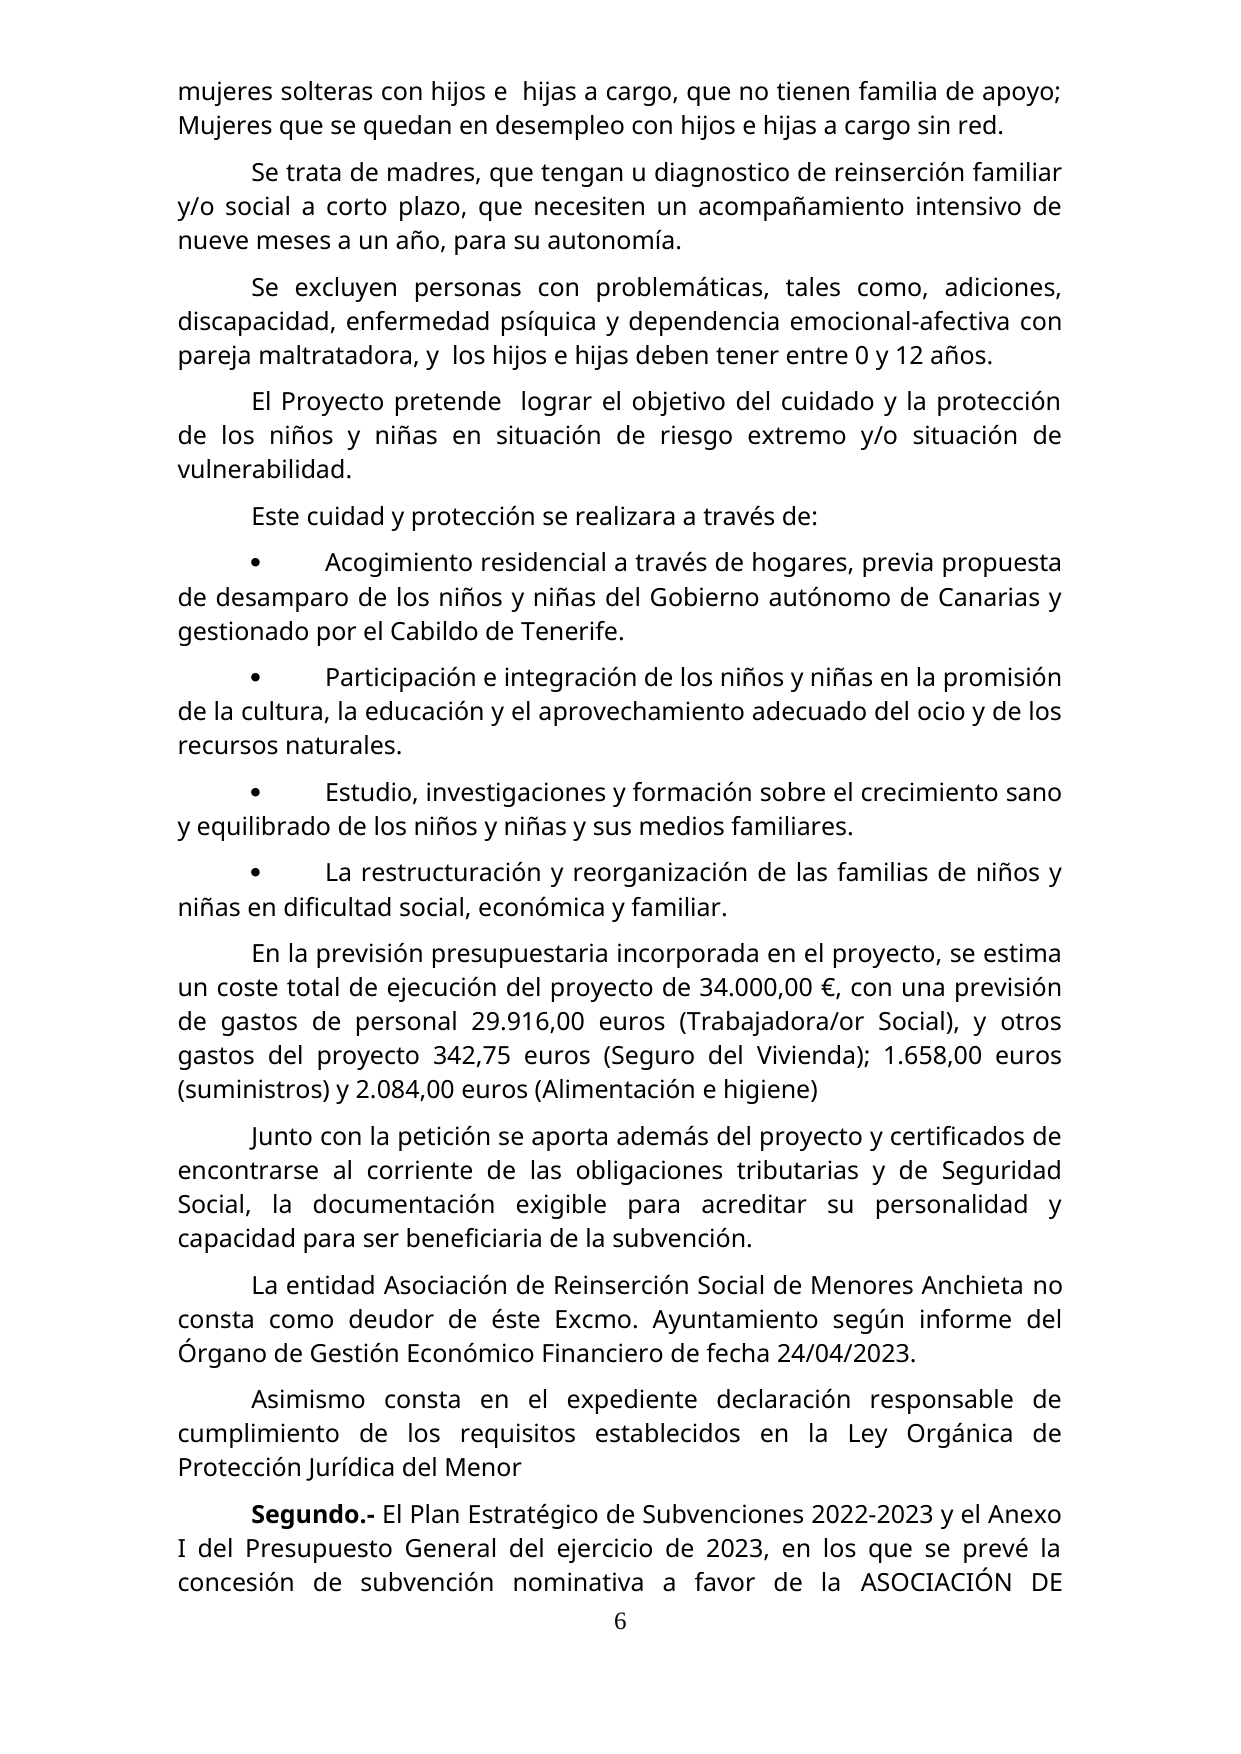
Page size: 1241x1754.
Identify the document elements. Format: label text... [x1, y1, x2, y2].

list Acogimiento residencial a través de hogares, previa propuesta de desamparo de los niños y niñas del Gobierno autónomo de Canarias y gestionado por el Cabildo de Tenerife. [177, 545, 1063, 647]
subtitle Segundo.- El Plan Estratégico de Subvenciones 2022-2023 y el Anexo I del Presupuesto General del ejercicio de 2023, en los que se prevé la concesión de subvención nominativa a favor de la ASOCIACIÓN DE [177, 1497, 1063, 1599]
list Estudio, investigaciones y formación sobre el crecimiento sano y equilibrado de los niños y niñas y sus medios familiares. [177, 774, 1063, 843]
text El Proyecto pretende lograr el objetivo del cuidado y la protección de los niños y niñas en situación de riesgo extremo y/o situación de vulnerabilidad. [177, 384, 1063, 486]
text Se excluyen personas con problemáticas, tales como, adiciones, discapacidad, enfermedad psíquica y dependencia emocional-afectiva con pareja maltratadora, y los hijos e hijas deben tener entre 0 y 12 años. [177, 269, 1063, 371]
text Este cuidad y protección se realizara a través de: [177, 498, 1063, 533]
text Se trata de madres, que tengan u diagnostico de reinserción familiar y/o social a corto plazo, que necesiten un acompañamiento intensivo de nueve meses a un año, para su autonomía. [177, 154, 1063, 257]
subtitle Junto con la petición se aporta además del proyecto y certificados de encontrarse al corriente de las obligaciones tributarias y de Seguridad Social, la documentación exigible para acreditar su personalidad y capacidad para ser beneficiaria de la subvención. [177, 1118, 1063, 1255]
list Participación e integración de los niños y niñas en la promisión de la cultura, la educación y el aprovechamiento adecuado del ocio y de los recursos naturales. [177, 660, 1063, 762]
text Asimismo consta en el expediente declaración responsable de cumplimiento de los requisitos establecidos en la Ley Orgánica de Protección Jurídica del Menor [177, 1382, 1063, 1484]
text mujeres solteras con hijos e hijas a cargo, que no tienen familia de apoyo; Mujeres que se quedan en desempleo con hijos e hijas a cargo sin red. [177, 74, 1063, 142]
subtitle En la previsión presupuestaria incorporada en el proyecto, se estima un coste total de ejecución del proyecto de 34.000,00 €, con una previsión de gastos de personal 29.916,00 euros (Trabajadora/or Social), y otros gastos del proyecto 342,75 euros (Seguro del Vivienda); 1.658,00 euros (suministros) y 2.084,00 euros (Alimentación e higiene) [177, 936, 1063, 1106]
list La restructuración y reorganización de las familias de niños y niñas en dificultad social, económica y familiar. [177, 855, 1063, 923]
text La entidad Asociación de Reinserción Social de Menores Anchieta no consta como deudor de éste Excmo. Ayuntamiento según informe del Órgano de Gestión Económico Financiero de fecha 24/04/2023. [177, 1267, 1063, 1369]
